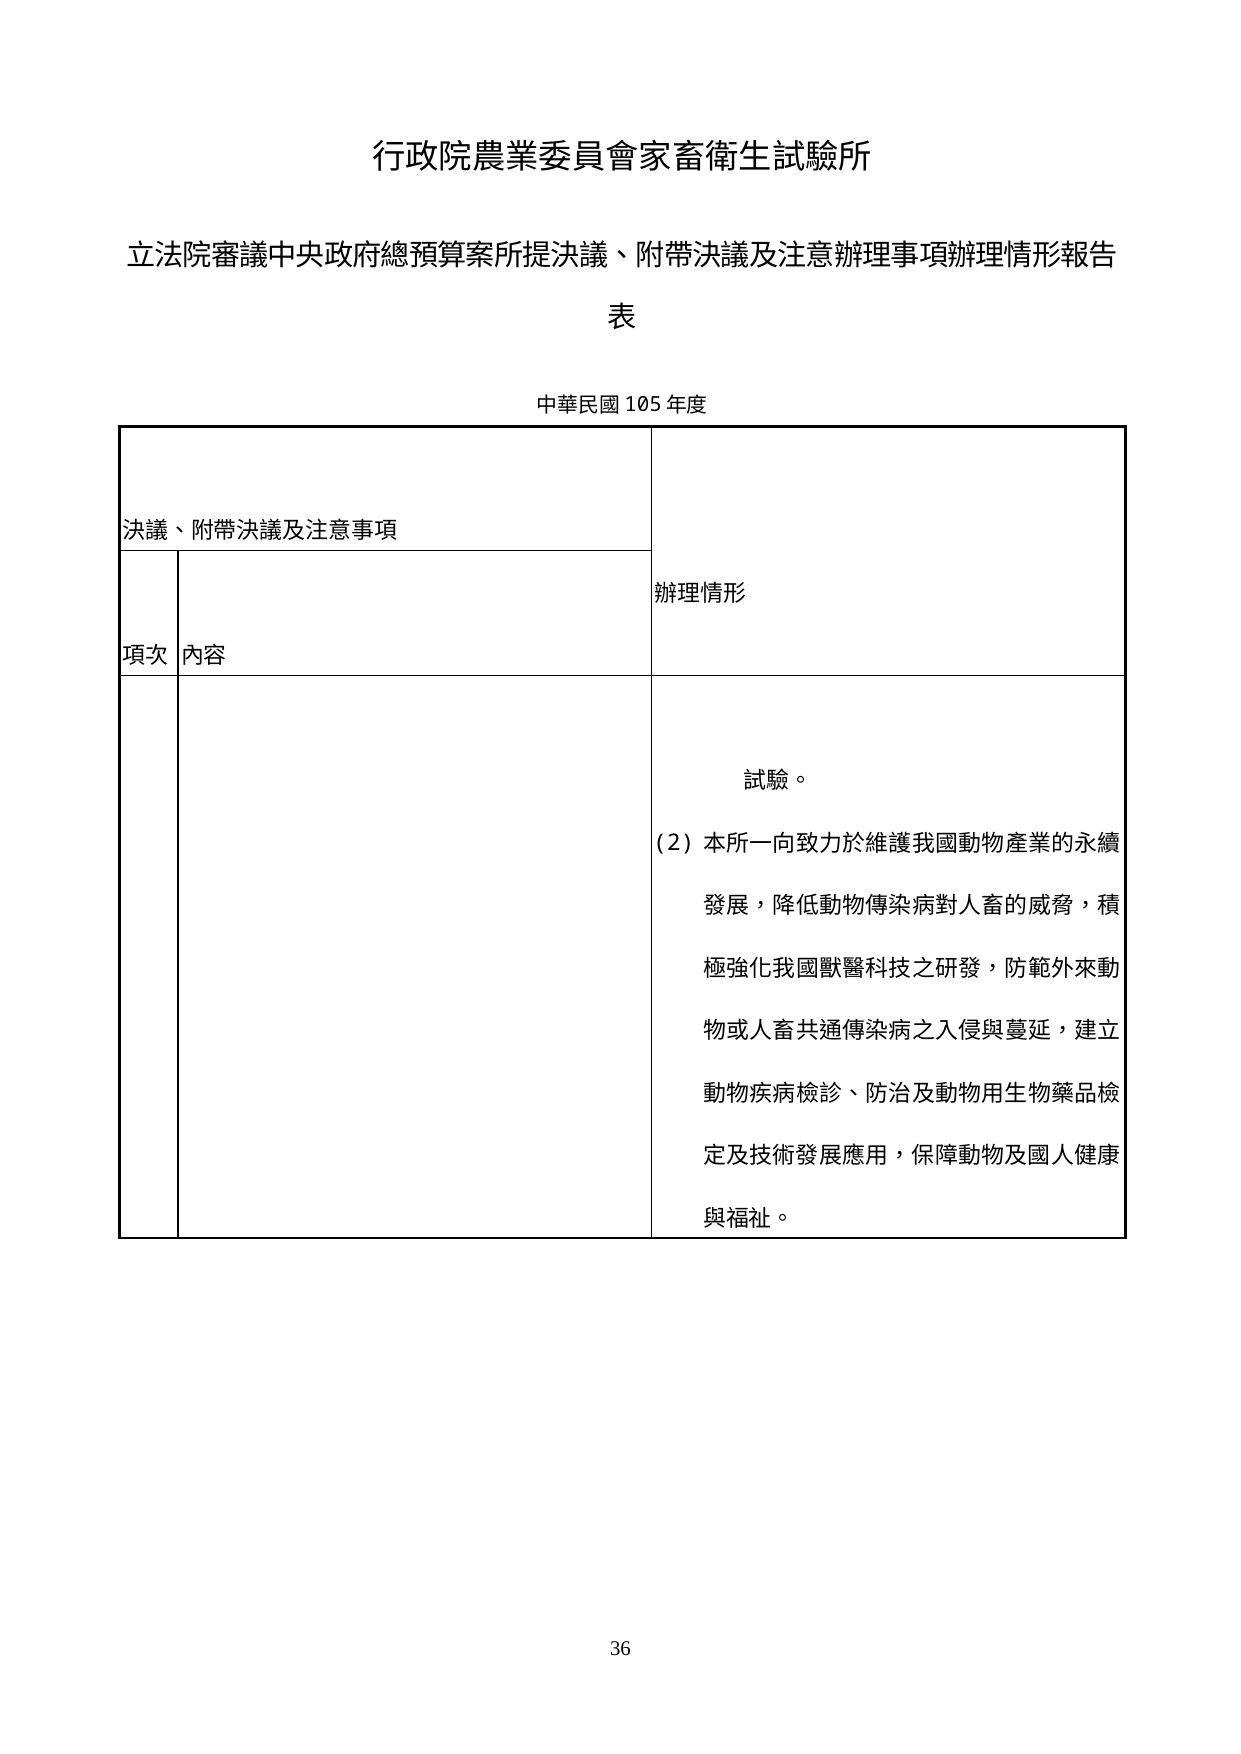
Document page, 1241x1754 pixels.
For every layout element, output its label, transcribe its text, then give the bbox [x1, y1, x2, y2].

table_cell 辦理情形 [652, 428, 1124, 675]
table_cell [179, 676, 651, 1237]
table_cell 決議、附帶決議及注意事項 [121, 428, 651, 550]
table_cell 內容 [179, 551, 651, 675]
table_header 行政院農業委員會家畜衛生試驗所 立法院審議中央政府總預算案所提決議、附帶決議及注意辦理事項辦理情形報告表 中華民國105年度 [119, 112, 1125, 425]
table_cell 本所105年度「動物衛生試驗研究」項下「動物疫病診斷、檢驗、監測與防治技術研發」及「動物用藥品檢定技術研發」之成果效益分析如下： 「動物疫病診斷、檢驗、監測與防治技術研發」計畫：進行重要家畜、禽海外惡性動物傳染病血清學及病原監測等600件；提供地方防疫機關家畜、禽、野生動物、水生動物及其它疾病診斷病例之支援檢診服務2,000件；提供地方防疫機關及養殖戶養殖水產動物疾病細菌、寄生蟲、病毒鑑定診斷服務5,000件；進行畜禽細菌性疾病檢診及血清抗體檢測等650件；輔導100場觀賞魚場衛生管理疾病防治，協助275件出口案件檢驗，預計增加外匯收入5,500萬元；製造和供應水禽小病毒活毒疫苗、羊痘減毒活毒疫苗、牛流行熱不活化疫苗、水禽雷氏桿菌病不活化菌苗、新城病HA抗原、雛白痢診斷液等生物製劑等80萬劑量；開發水禽病毒性疾病三價疫苗，包含鵝源、鴨源水禽小病毒以及鴨病毒性肝炎三價疫苗；提供完整免疫適期供養禽業者使用；進行田間試驗及技術資料整理，提出新藥申請；完成豬環狀病毒第二型次單位疫苗開發，並取得製造許可證；試製PCV2次單位疫苗，並申請田間試驗；開發檢測PCV2抗體之ELISA檢測套組。 「動物用藥品檢定技術研發」計畫：改良生物藥品檢定技術與作業設施，並提供動物用疫苗檢定800批；提升化學藥品檢驗技術，並提供化學藥品及含藥物飼料檢驗，進行抽樣監控送檢飼料之添加藥物鑑定及查緝取締送檢之藥品成分檢驗鑑定等800項；生產SPF雞胚蛋、SPF雛雞等10萬個(隻)；提供基因轉殖動物用生物技術產品於研發時或登記時進行隔離田間試驗。 本所一向致力於維護我國動物產業的永續發展，降低動物傳染病對人畜的威脅，積極強化我國獸醫科技之研發，防範外來動物或人畜共通傳染病之入侵與蔓延，建立動物疾病檢診、防治及動物用生物藥品檢定及技術發展應用，保障動物及國人健康與福祉。 [652, 676, 1124, 1237]
table_cell 項次 [121, 551, 177, 675]
table_cell [121, 676, 177, 1237]
